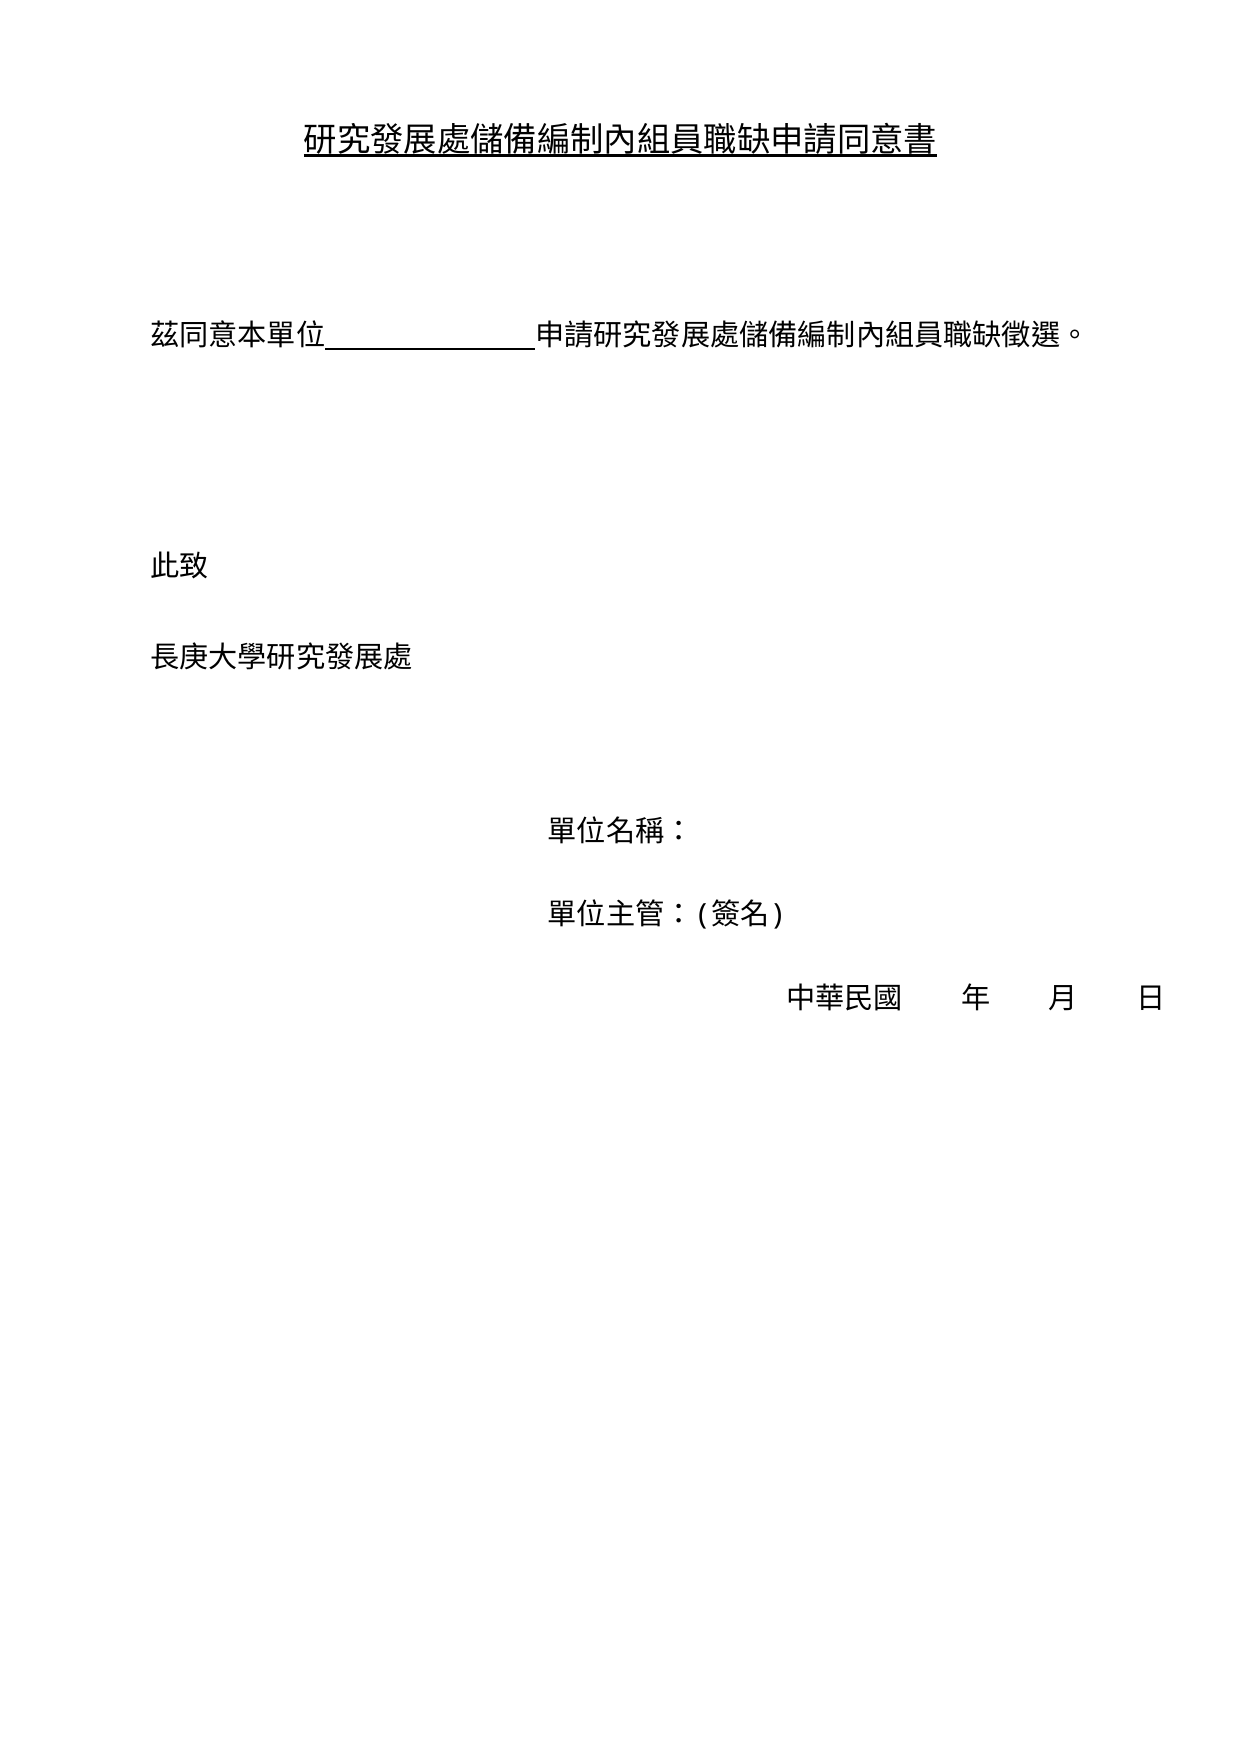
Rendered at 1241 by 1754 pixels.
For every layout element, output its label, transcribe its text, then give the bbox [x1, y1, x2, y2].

text 中華民國 年 月 日 [75, 954, 1165, 1016]
text 茲同意本單位 申請研究發展處儲備編制內組員職缺徵選。 [150, 291, 1165, 353]
text 單位名稱： [75, 787, 1048, 849]
text 長庚大學研究發展處 [150, 613, 1165, 676]
text 此致 [150, 522, 1165, 584]
text 研究發展處儲備編制內組員職缺申請同意書 [75, 96, 1165, 158]
text 單位主管：(簽名) [75, 870, 1048, 933]
